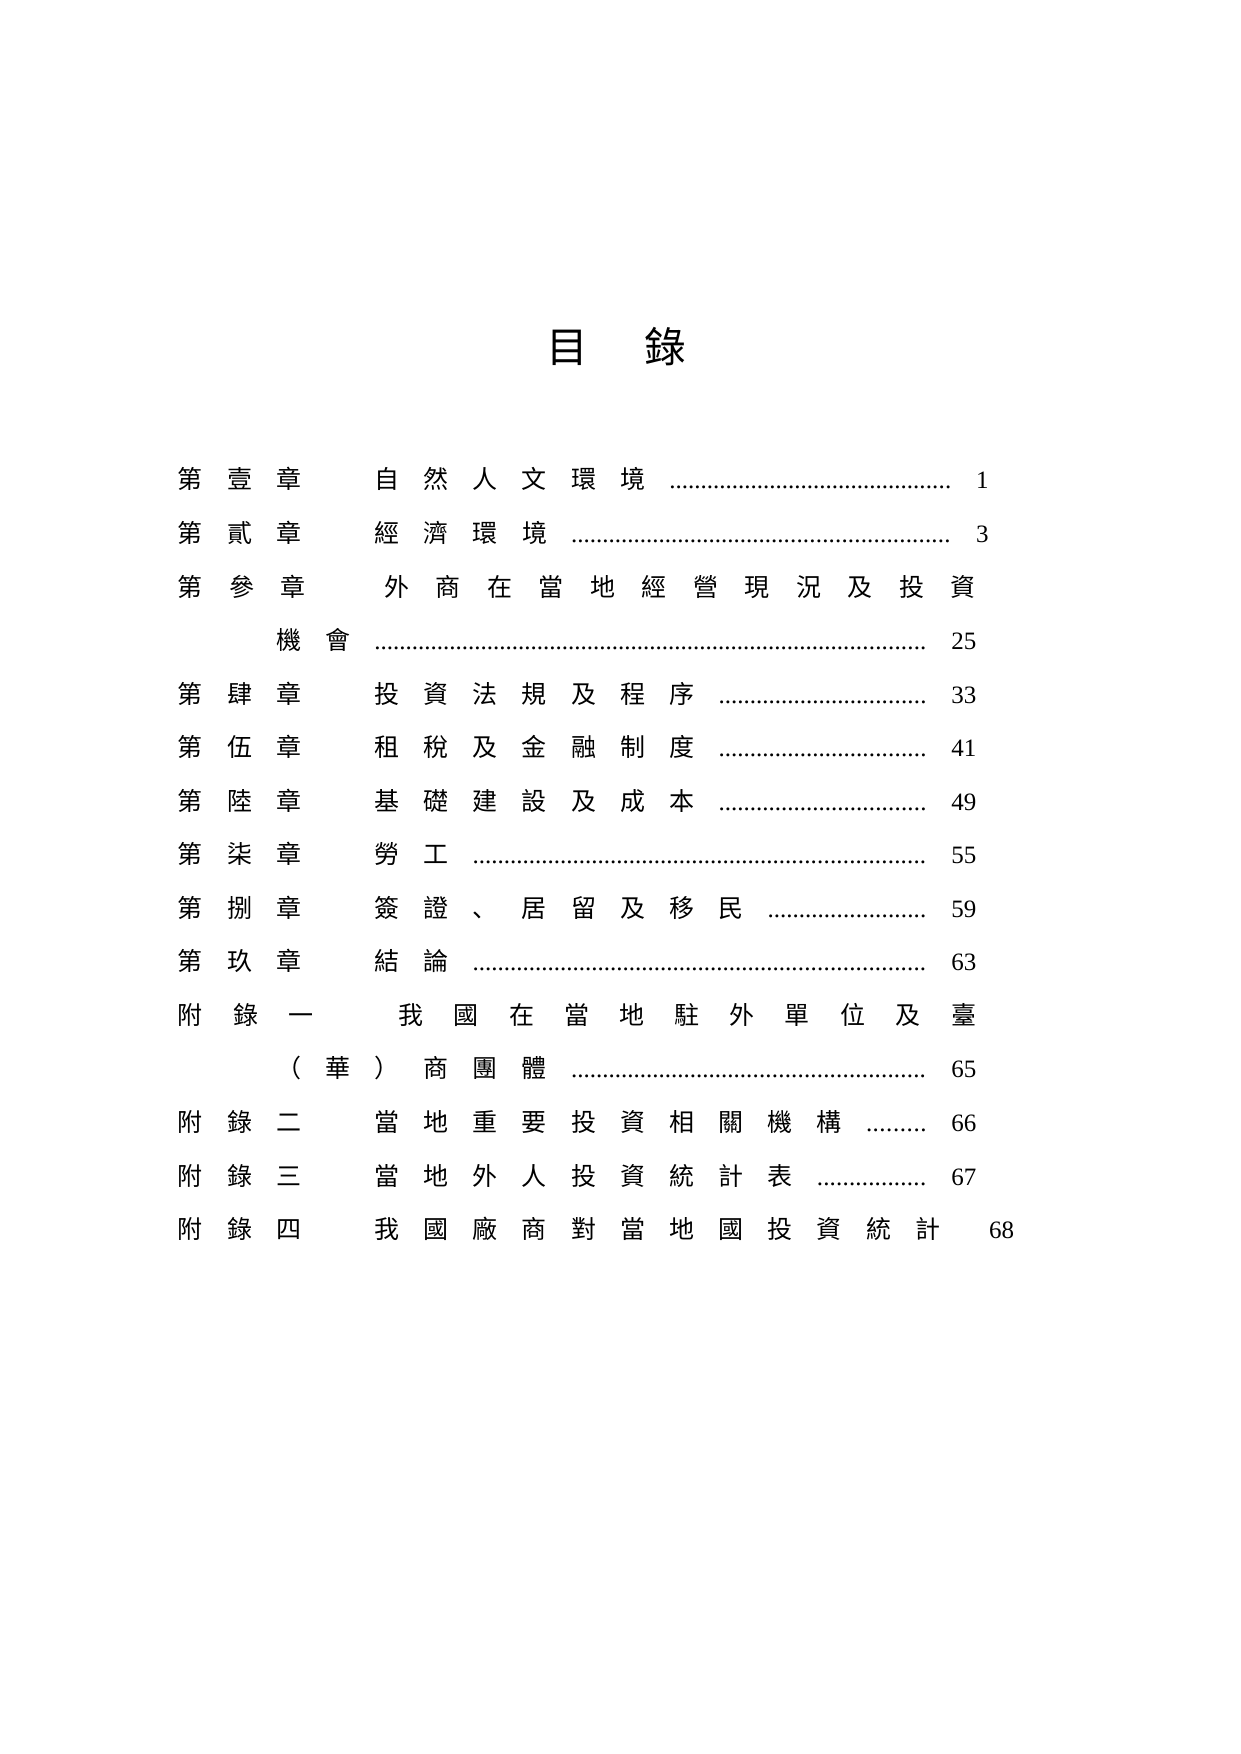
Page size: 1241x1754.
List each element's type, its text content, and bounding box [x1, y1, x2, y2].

text 附錄四 我國廠商對當地國投資統計 68 [178, 1201, 1000, 1254]
text 第參章 外商在當地經營現況及投資機會 25 [178, 558, 1000, 666]
text 附錄二 當地重要投資相關機構 66 [178, 1094, 1000, 1147]
text 第柒章 勞工 55 [178, 826, 1000, 880]
text 第肆章 投資法規及程序 33 [178, 666, 1000, 719]
text 目 錄 [178, 291, 1063, 398]
text 第捌章 簽證、居留及移民 59 [178, 880, 1000, 933]
text 第貳章 經濟環境 3 [178, 505, 1000, 558]
text 第壹章 自然人文環境 1 [178, 451, 1000, 505]
text 第伍章 租稅及金融制度 41 [178, 719, 1000, 773]
text 第陸章 基礎建設及成本 49 [178, 773, 1000, 826]
text 附錄一 我國在當地駐外單位及臺（華）商團體 65 [178, 987, 1000, 1094]
text 附錄三 當地外人投資統計表 67 [178, 1147, 1000, 1201]
text 第玖章 結論 63 [178, 933, 1000, 987]
